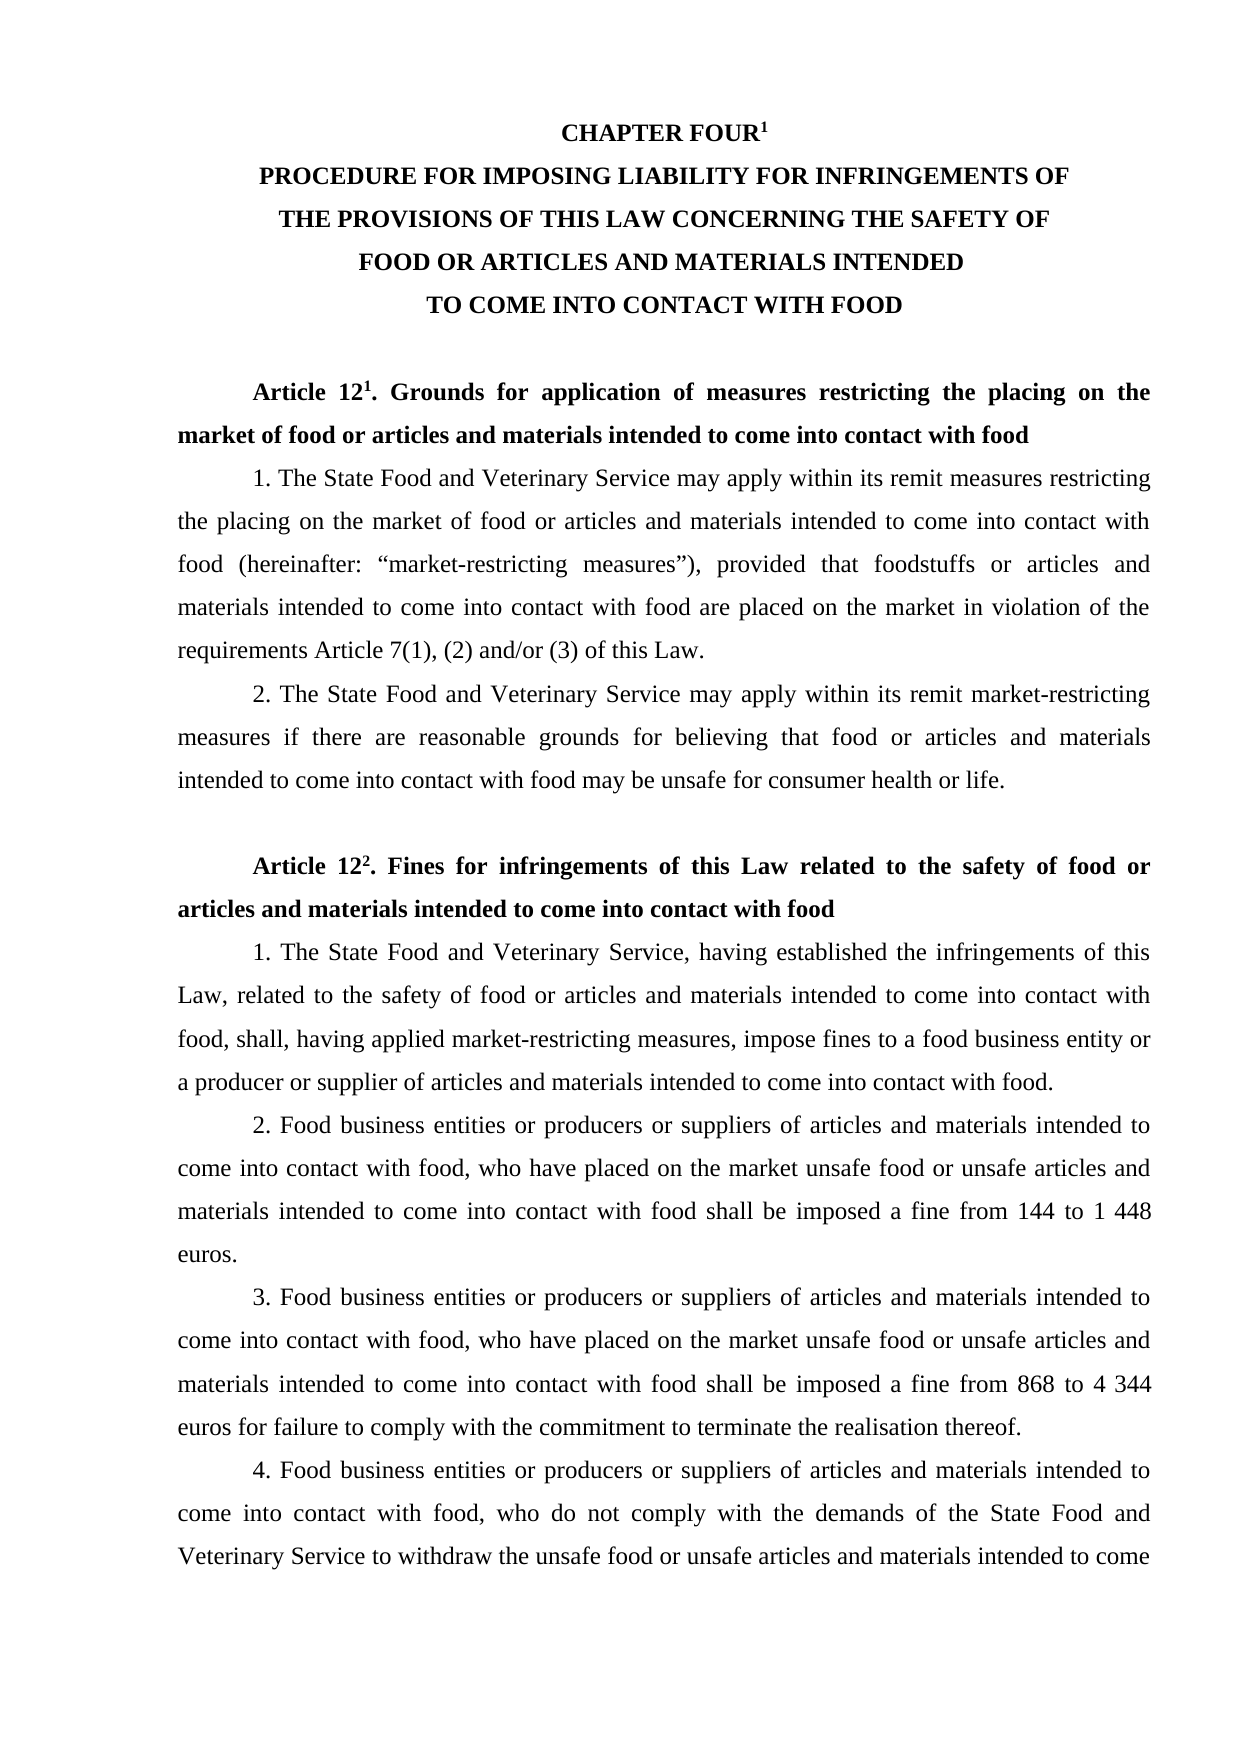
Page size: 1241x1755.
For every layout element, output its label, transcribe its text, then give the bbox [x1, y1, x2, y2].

text PROCEDURE FOR IMPOSING LIABILITY FOR INFRINGEMENTS OF [177, 161, 1152, 190]
text 1. The State Food and Veterinary Service may apply within its remit measures restricting the placing on the market of food or articles and materials intended to come into contact with food (hereinafter: “market-restricting measures”), provided that foodstuffs or articles and materials intended to come into contact with food are placed on the market in violation of the requirements Article 7(1), (2) and/or (3) of this Law. [177, 463, 1152, 664]
text TO COME INTO CONTACT WITH FOOD [177, 291, 1152, 319]
text FOOD OR ARTICLES AND MATERIALS INTENDED [177, 247, 1152, 276]
text 2. Food business entities or producers or suppliers of articles and materials intended to come into contact with food, who have placed on the market unsafe food or unsafe articles and materials intended to come into contact with food shall be imposed a fine from 144 to 1 448 euros. [177, 1110, 1152, 1268]
text 4. Food business entities or producers or suppliers of articles and materials intended to come into contact with food, who do not comply with the demands of the State Food and Veterinary Service to withdraw the unsafe food or unsafe articles and materials intended to come [177, 1455, 1152, 1570]
text Article 121. Grounds for application of measures restricting the placing on the market of food or articles and materials intended to come into contact with food [177, 377, 1152, 449]
text THE PROVISIONS OF THIS LAW CONCERNING THE SAFETY OF [177, 204, 1152, 233]
text 2. The State Food and Veterinary Service may apply within its remit market-restricting measures if there are reasonable grounds for believing that food or articles and materials intended to come into contact with food may be unsafe for consumer health or life. [177, 679, 1152, 794]
text 1. The State Food and Veterinary Service, having established the infringements of this Law, related to the safety of food or articles and materials intended to come into contact with food, shall, having applied market-restricting measures, impose fines to a food business entity or a producer or supplier of articles and materials intended to come into contact with food. [177, 937, 1152, 1096]
text CHAPTER FOUR1 [177, 118, 1152, 147]
text Article 122. Fines for infringements of this Law related to the safety of food or articles and materials intended to come into contact with food [177, 851, 1152, 923]
text 3. Food business entities or producers or suppliers of articles and materials intended to come into contact with food, who have placed on the market unsafe food or unsafe articles and materials intended to come into contact with food shall be imposed a fine from 868 to 4 344 euros for failure to comply with the commitment to terminate the realisation thereof. [177, 1282, 1152, 1441]
